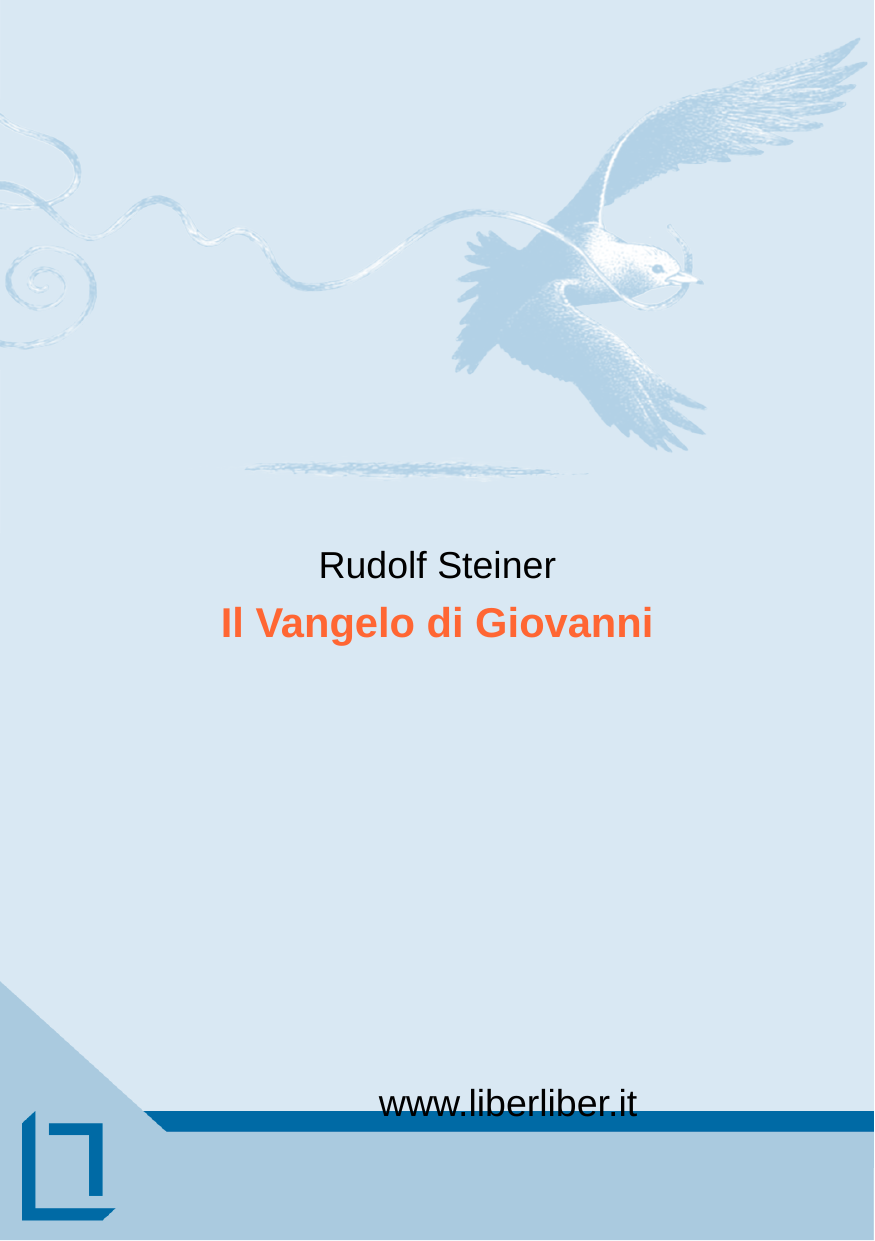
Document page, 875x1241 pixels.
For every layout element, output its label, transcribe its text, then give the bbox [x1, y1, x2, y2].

text Rudolf Steiner [94, 543, 779, 586]
picture [0, 0, 874, 1241]
text www.liberliber.it [331, 1081, 685, 1124]
text Il Vangelo di Giovanni [94, 598, 779, 646]
